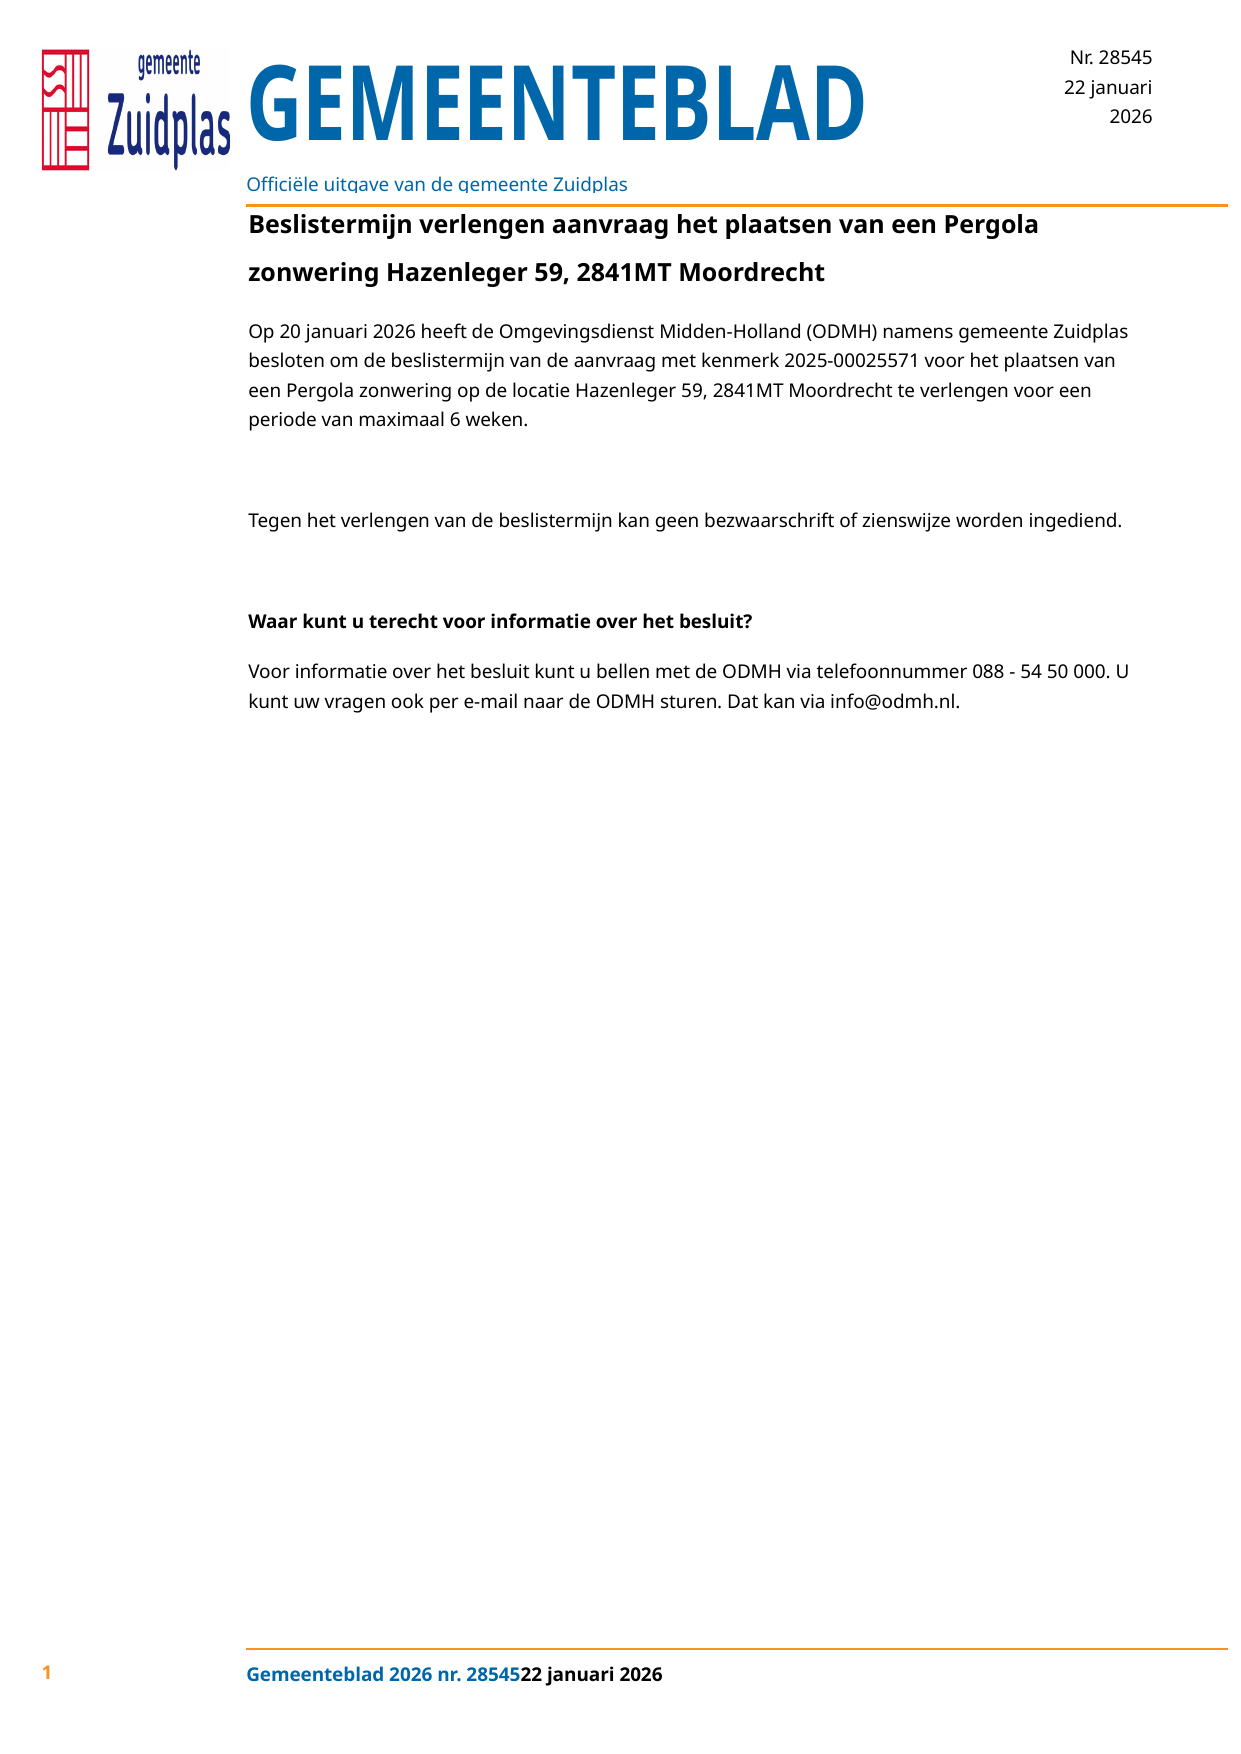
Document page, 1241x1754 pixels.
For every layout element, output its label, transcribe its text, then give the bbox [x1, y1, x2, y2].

text Waar kunt u terecht voor informatie over het besluit? [248, 608, 1152, 634]
text Voor informatie over het besluit kunt u bellen met de ODMH via telefoonnummer 088 - 54 50 000. U kunt uw vragen ook per e-mail naar de ODMH sturen. Dat kan via info@odmh.nl. [248, 659, 1152, 714]
text Op 20 januari 2026 heeft de Omgevingsdienst Midden-Holland (ODMH) namens gemeente Zuidplas besloten om de beslistermijn van de aanvraag met kenmerk 2025-00025571 voor het plaatsen van een Pergola zonwering op de locatie Hazenleger 59, 2841MT Moordrecht te verlengen voor een periode van maximaal 6 weken. [248, 318, 1152, 432]
picture [41, 47, 231, 172]
text Beslistermijn verlengen aanvraag het plaatsen van een Pergola zonwering Hazenleger 59, 2841MT Moordrecht [248, 207, 1152, 288]
text Tegen het verlengen van de beslistermijn kan geen bezwaarschrift of zienswijze worden ingediend. [248, 507, 1152, 533]
